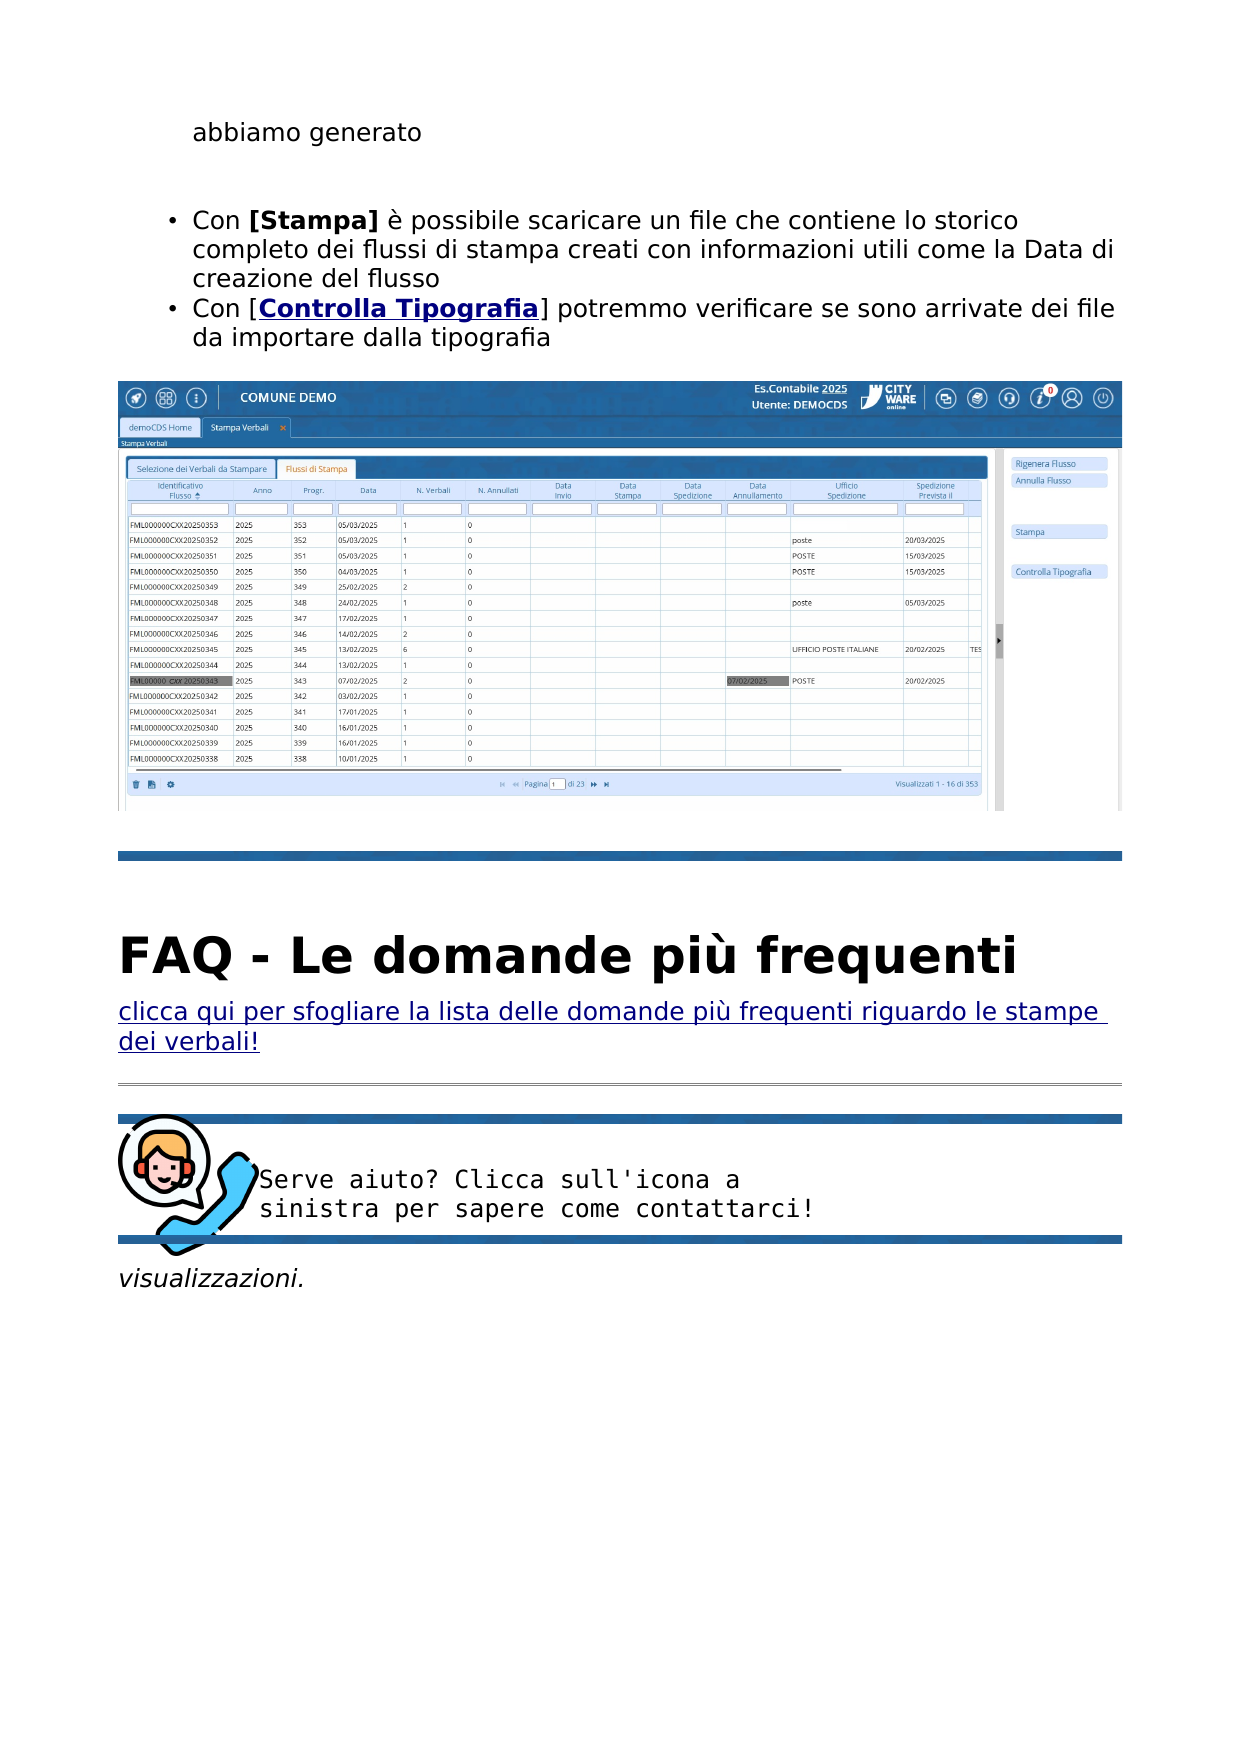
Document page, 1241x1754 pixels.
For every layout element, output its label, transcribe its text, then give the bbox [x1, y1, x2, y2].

list abbiamo generato [177, 118, 1122, 147]
picture [118, 381, 1123, 811]
list Con [Controlla Tipografia] potremmo verificare se sono arrivate dei file da importare dalla tipografia [177, 294, 1122, 352]
picture [118, 1114, 1123, 1256]
text clicca qui per sfogliare la lista delle domande più frequenti riguardo le stampe dei verbali! [118, 998, 1122, 1056]
list Con [Stampa] è possibile scaricare un file che contiene lo storico completo dei flussi di stampa creati con informazioni utili come la Data di creazione del flusso [177, 206, 1122, 294]
picture [118, 851, 1123, 861]
text Serve aiuto? Clicca sull'icona a sinistra per sapere come contattarci! [259, 1165, 1122, 1223]
text visualizzazioni. [118, 1244, 1122, 1293]
subtitle FAQ - Le domande più frequenti [118, 927, 1122, 985]
